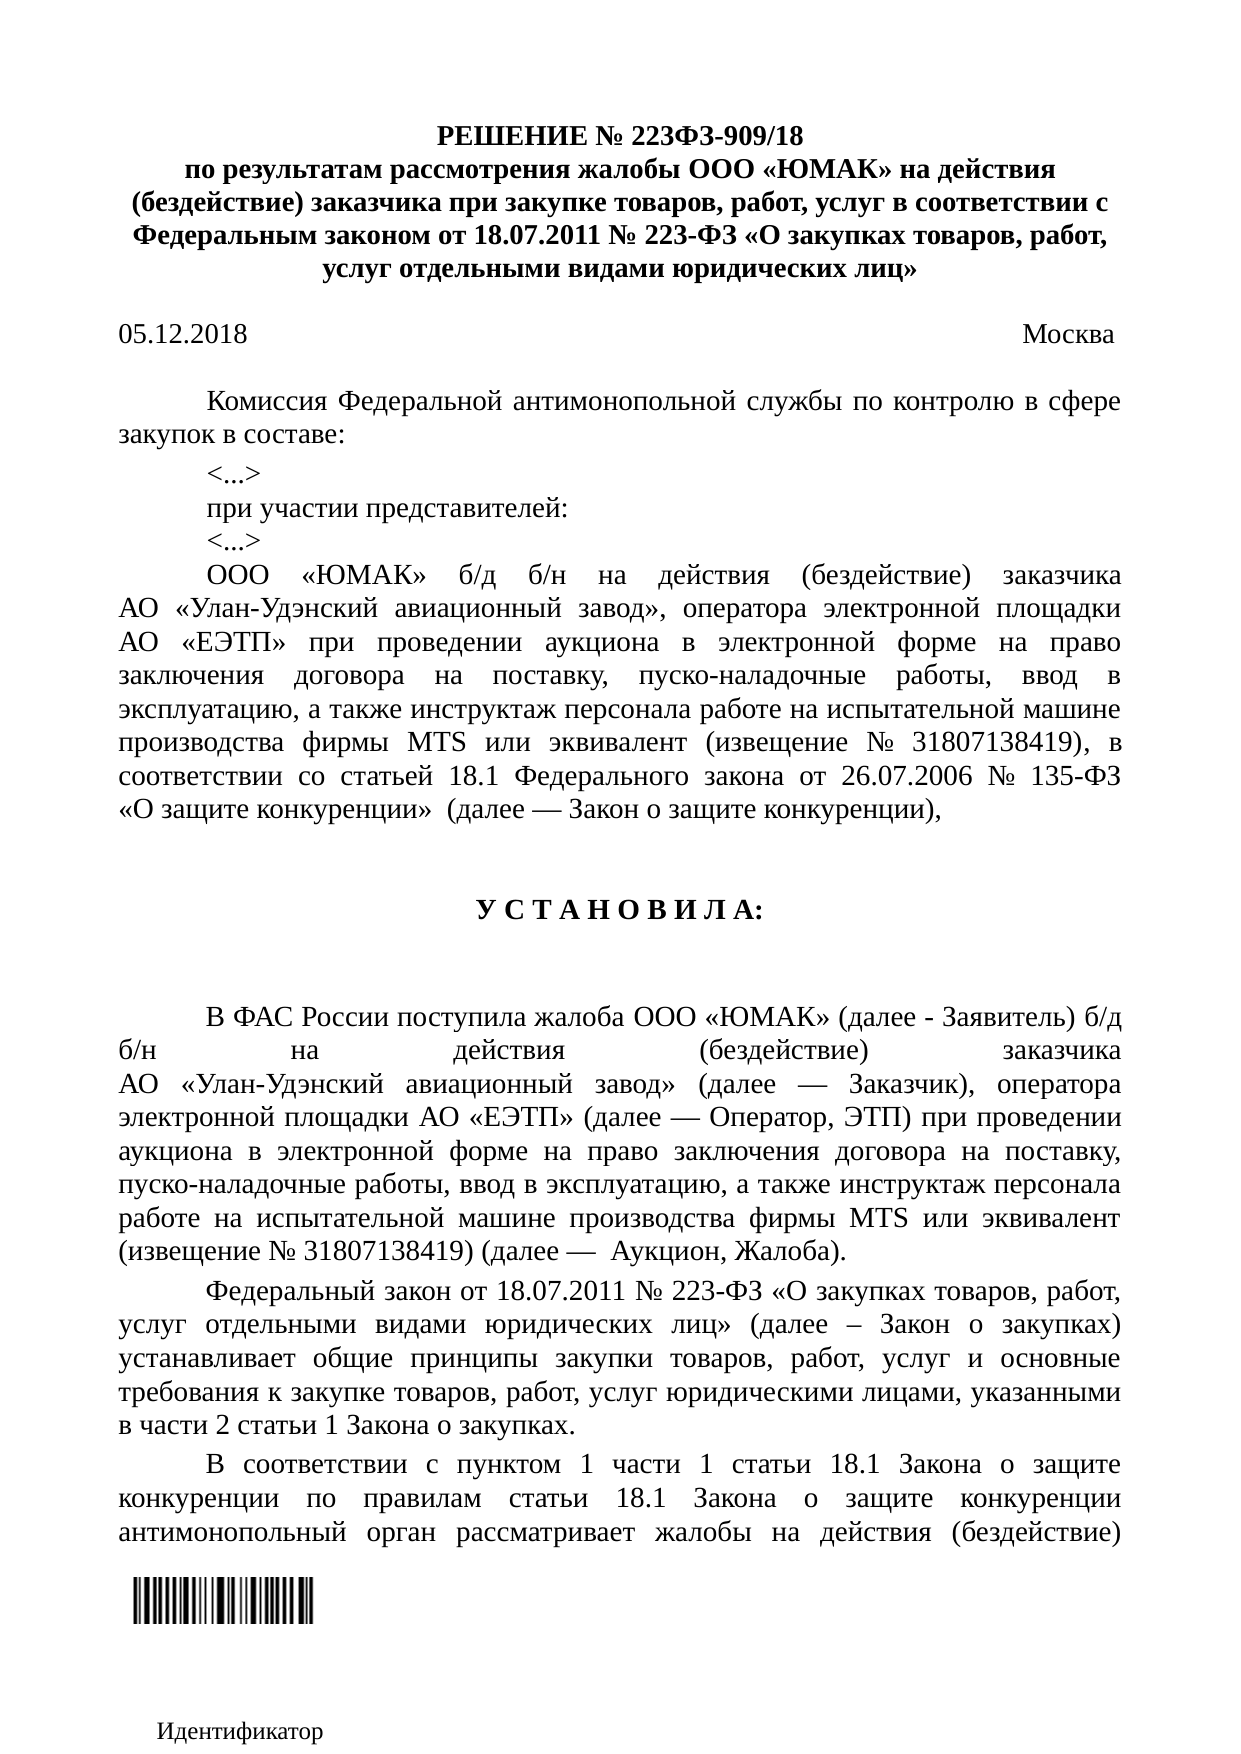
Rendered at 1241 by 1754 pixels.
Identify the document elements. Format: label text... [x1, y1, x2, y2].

text РЕШЕНИЕ № 223ФЗ-909/18 [118, 118, 1122, 151]
text по результатам рассмотрения жалобы ООО «ЮМАК» на действия (бездействие) заказчика при закупке товаров, работ, услуг в соответствии с Федеральным законом от 18.07.2011 № 223-ФЗ «О закупках товаров, работ, услуг отдельными видами юридических лиц» [118, 151, 1122, 284]
text <...> [118, 523, 1122, 557]
text при участии представителей: [118, 490, 1122, 523]
text 05.12.2018 Москва [118, 317, 1122, 350]
text У С Т А Н О В И Л А: [117, 892, 1122, 926]
text В ФАС России поступила жалоба ООО «ЮМАК» (далее - Заявитель) б/д б/н на действия (бездействие) заказчика АО «Улан-Удэнский авиационный завод» (далее — Заказчик), оператора электронной площадки АО «ЕЭТП» (далее — Оператор, ЭТП) при проведении аукциона в электронной форме на право заключения договора на поставку, пуско-наладочные работы, ввод в эксплуатацию, а также инструктаж персонала работе на испытательной машине производства фирмы MTS или эквивалент (извещение № 31807138419) (далее — Аукцион, Жалоба). [118, 999, 1122, 1267]
text ООО «ЮМАК» б/д б/н на действия (бездействие) заказчика АО «Улан-Удэнский авиационный завод», оператора электронной площадки АО «ЕЭТП» при проведении аукциона в электронной форме на право заключения договора на поставку, пуско-наладочные работы, ввод в эксплуатацию, а также инструктаж персонала работе на испытательной машине производства фирмы MTS или эквивалент (извещение № 31807138419), в соответствии со статьей 18.1 Федерального закона от 26.07.2006 № 135-ФЗ «О защите конкуренции» (далее — Закон о защите конкуренции), [118, 557, 1122, 825]
text Комиссия Федеральной антимонопольной службы по контролю в сфере закупок в составе: [118, 383, 1122, 450]
text В соответствии с пунктом 1 части 1 статьи 18.1 Закона о защите конкуренции по правилам статьи 18.1 Закона о защите конкуренции антимонопольный орган рассматривает жалобы на действия (бездействие) [118, 1447, 1122, 1547]
text <...> [118, 456, 1122, 490]
picture [118, 1577, 331, 1624]
text Федеральный закон от 18.07.2011 № 223-ФЗ «О закупках товаров, работ, услуг отдельными видами юридических лиц» (далее – Закон о закупках) устанавливает общие принципы закупки товаров, работ, услуг и основные требования к закупке товаров, работ, услуг юридическими лицами, указанными в части 2 статьи 1 Закона о закупках. [118, 1273, 1122, 1441]
